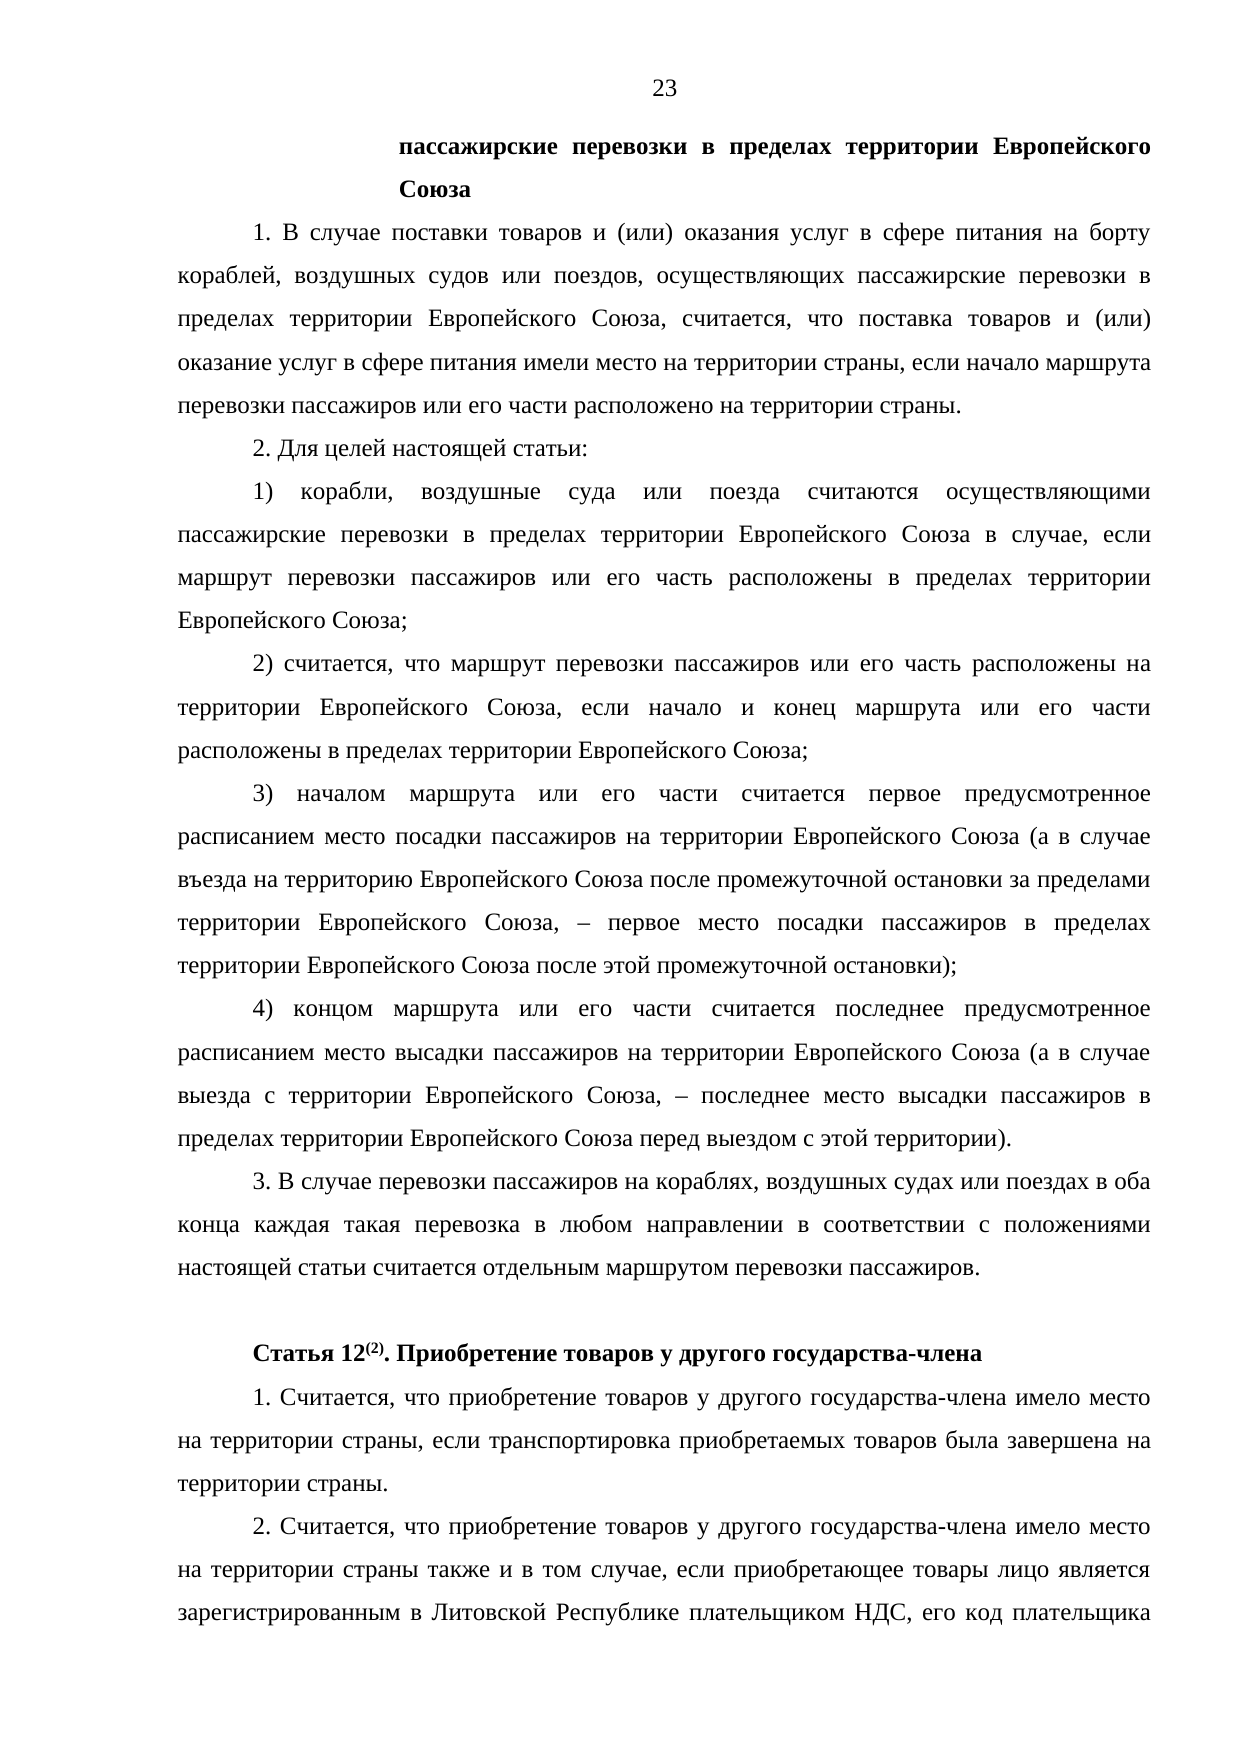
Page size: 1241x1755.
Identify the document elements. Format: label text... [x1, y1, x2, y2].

text 2. Для целей настоящей статьи: [177, 433, 1152, 462]
text 3. В случае перевозки пассажиров на кораблях, воздушных судах или поездах в оба конца каждая такая перевозка в любом направлении в соответствии с положениями настоящей статьи считается отдельным маршрутом перевозки пассажиров. [177, 1166, 1152, 1281]
text 2) считается, что маршрут перевозки пассажиров или его часть расположены на территории Европейского Союза, если начало и конец маршрута или его части расположены в пределах территории Европейского Союза; [177, 648, 1152, 763]
text 4) концом маршрута или его части считается последнее предусмотренное расписанием место высадки пассажиров на территории Европейского Союза (а в случае выезда с территории Европейского Союза, – последнее место высадки пассажиров в пределах территории Европейского Союза перед выездом с этой территории). [177, 993, 1152, 1152]
text 1. В случае поставки товаров и (или) оказания услуг в сфере питания на борту кораблей, воздушных судов или поездов, осуществляющих пассажирские перевозки в пределах территории Европейского Союза, считается, что поставка товаров и (или) оказание услуг в сфере питания имели место на территории страны, если начало маршрута перевозки пассажиров или его части расположено на территории страны. [177, 217, 1152, 418]
text 1. Считается, что приобретение товаров у другого государства-члена имело место на территории страны, если транспортировка приобретаемых товаров была завершена на территории страны. [177, 1382, 1152, 1497]
text 1) корабли, воздушные суда или поезда считаются осуществляющими пассажирские перевозки в пределах территории Европейского Союза в случае, если маршрут перевозки пассажиров или его часть расположены в пределах территории Европейского Союза; [177, 476, 1152, 634]
text 3) началом маршрута или его части считается первое предусмотренное расписанием место посадки пассажиров на территории Европейского Союза (а в случае въезда на территорию Европейского Союза после промежуточной остановки за пределами территории Европейского Союза, – первое место посадки пассажиров в пределах территории Европейского Союза после этой промежуточной остановки); [177, 778, 1152, 979]
text Статья 12(2). Приобретение товаров у другого государства-члена [177, 1338, 1152, 1367]
text 2. Считается, что приобретение товаров у другого государства-члена имело место на территории страны также и в том случае, если приобретающее товары лицо является зарегистрированным в Литовской Республике плательщиком НДС, его код плательщика [177, 1511, 1152, 1626]
text пассажирские перевозки в пределах территории Европейского Союза [252, 131, 1152, 203]
